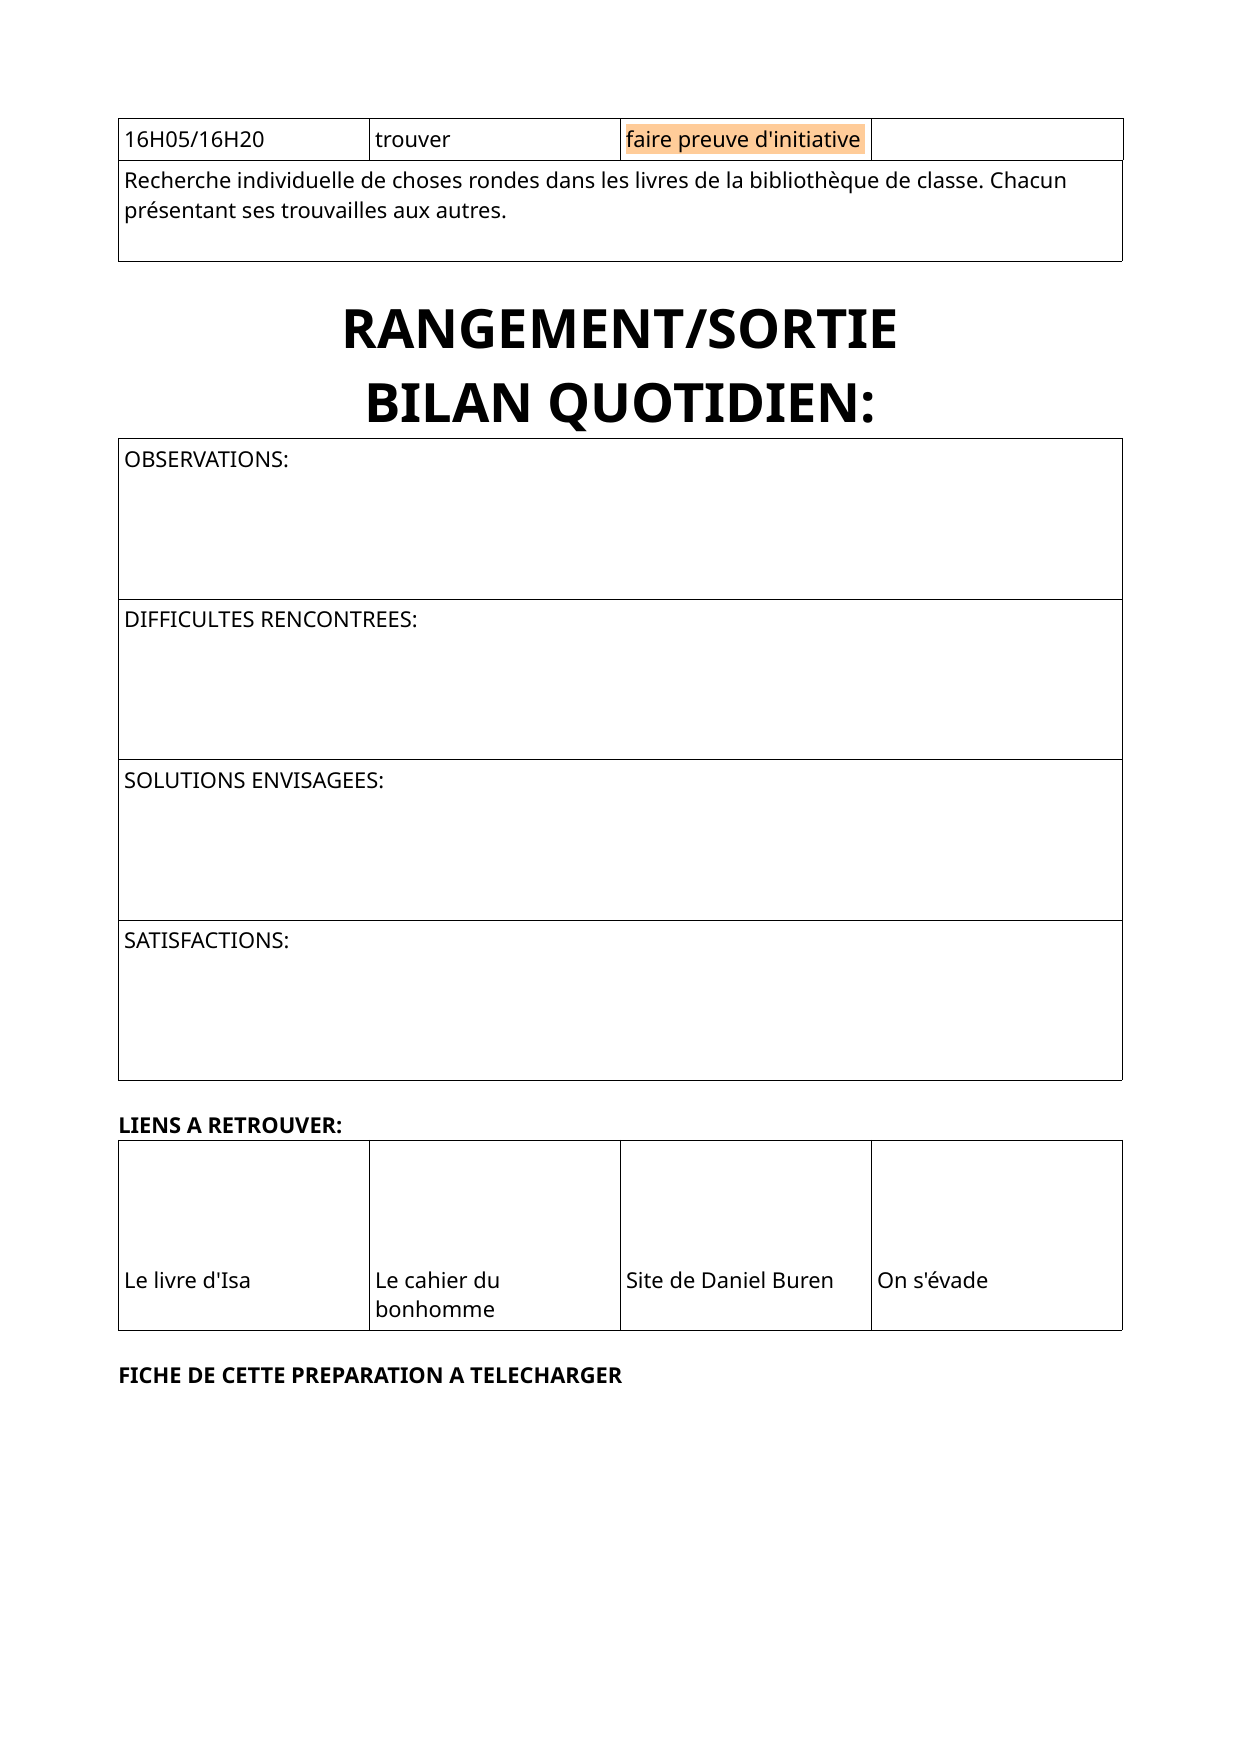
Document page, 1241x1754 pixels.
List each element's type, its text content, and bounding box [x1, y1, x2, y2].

table_header On s'évade [872, 1141, 1122, 1330]
table_cell SOLUTIONS ENVISAGEES: [119, 760, 1122, 919]
table_header faire preuve d'initiative [621, 119, 871, 159]
table_cell DIFFICULTES RENCONTREES: [119, 600, 1122, 759]
text RANGEMENT/SORTIE [118, 290, 1122, 364]
text BILAN QUOTIDIEN: [118, 364, 1122, 438]
text FICHE DE CETTE PREPARATION A TELECHARGER [118, 1360, 1122, 1390]
table_cell SATISFACTIONS: [119, 921, 1122, 1080]
table_header 16H05/16H20 [119, 119, 369, 159]
table_header Le cahier du bonhomme [370, 1141, 620, 1330]
table_header Le livre d'Isa [119, 1141, 369, 1330]
table_header Site de Daniel Buren [621, 1141, 871, 1330]
table_header trouver [370, 119, 620, 159]
table_header Recherche individuelle de choses rondes dans les livres de la bibliothèque de classe. Chacun présentant ses trouvailles aux autres. [119, 161, 1122, 261]
table_header [872, 119, 1123, 159]
text LIENS A RETROUVER: [118, 1110, 1122, 1140]
table_header OBSERVATIONS: [119, 439, 1122, 598]
